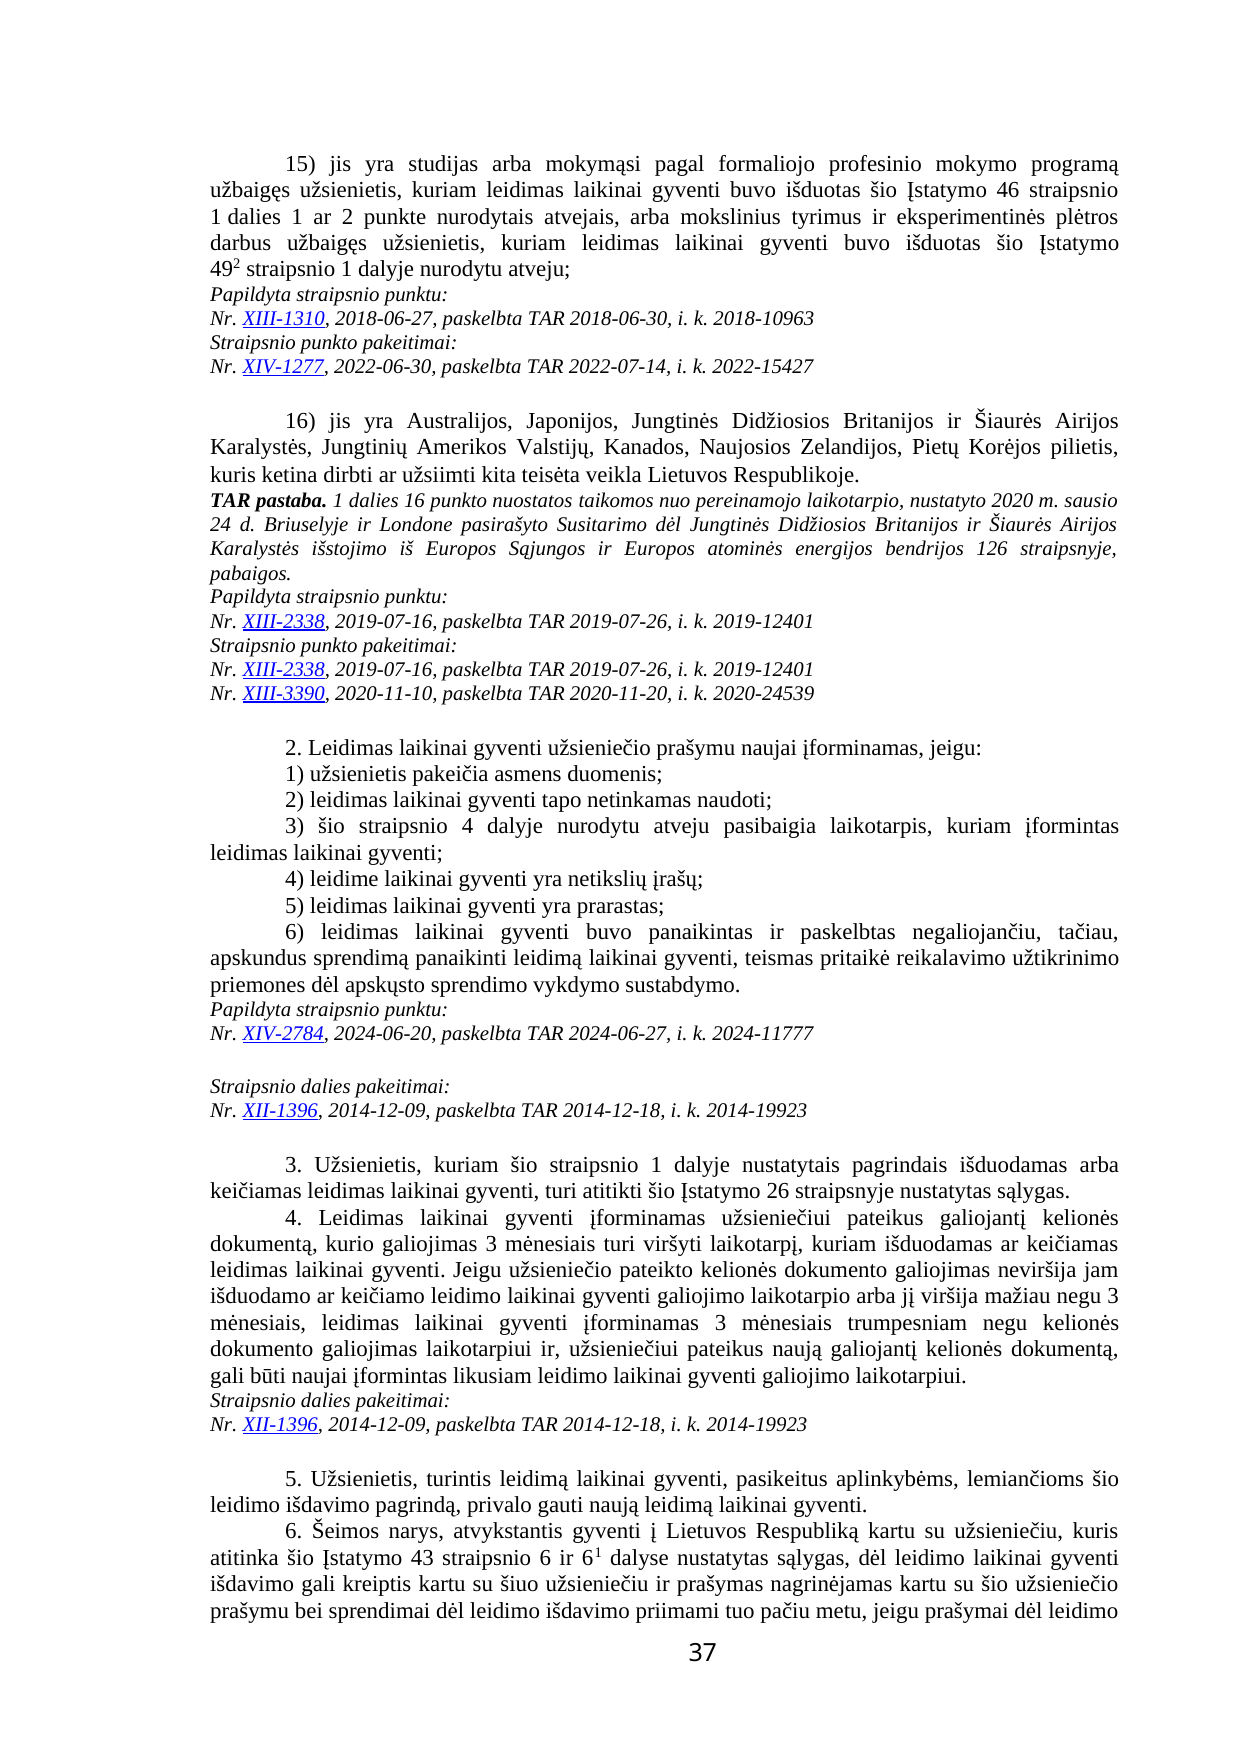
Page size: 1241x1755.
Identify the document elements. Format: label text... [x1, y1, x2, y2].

text 5) leidimas laikinai gyventi yra prarastas; [210, 892, 1120, 918]
text Straipsnio dalies pakeitimai: [210, 1074, 1120, 1098]
text Nr. XII-1396, 2014-12-09, paskelbta TAR 2014-12-18, i. k. 2014-19923 [210, 1098, 1120, 1122]
text Nr. XIII-2338, 2019-07-16, paskelbta TAR 2019-07-26, i. k. 2019-12401 [210, 657, 1120, 681]
text 5. Užsienietis, turintis leidimą laikinai gyventi, pasikeitus aplinkybėms, lemiančioms šio leidimo išdavimo pagrindą, privalo gauti naują leidimą laikinai gyventi. [210, 1465, 1120, 1518]
text Papildyta straipsnio punktu: [210, 282, 1120, 306]
text Papildyta straipsnio punktu: [210, 584, 1120, 608]
text Nr. XII-1396, 2014-12-09, paskelbta TAR 2014-12-18, i. k. 2014-19923 [210, 1412, 1120, 1436]
text Nr. XIII-1310, 2018-06-27, paskelbta TAR 2018-06-30, i. k. 2018-10963 [210, 306, 1120, 330]
text TAR pastaba. 1 dalies 16 punkto nuostatos taikomos nuo pereinamojo laikotarpio, nustatyto 2020 m. sausio 24 d. Briuselyje ir Londone pasirašyto Susitarimo dėl Jungtinės Didžiosios Britanijos ir Šiaurės Airijos Karalystės išstojimo iš Europos Sąjungos ir Europos atominės energijos bendrijos 126 straipsnyje, pabaigos. [210, 488, 1120, 584]
text Straipsnio punkto pakeitimai: [210, 330, 1120, 354]
text 6. Šeimos narys, atvykstantis gyventi į Lietuvos Respubliką kartu su užsieniečiu, kuris atitinka šio Įstatymo 43 straipsnio 6 ir 61 dalyse nustatytas sąlygas, dėl leidimo laikinai gyventi išdavimo gali kreiptis kartu su šiuo užsieniečiu ir prašymas nagrinėjamas kartu su šio užsieniečio prašymu bei sprendimai dėl leidimo išdavimo priimami tuo pačiu metu, jeigu prašymai dėl leidimo [210, 1518, 1120, 1623]
text 6) leidimas laikinai gyventi buvo panaikintas ir paskelbtas negaliojančiu, tačiau, apskundus sprendimą panaikinti leidimą laikinai gyventi, teismas pritaikė reikalavimo užtikrinimo priemones dėl apskųsto sprendimo vykdymo sustabdymo. [210, 918, 1120, 997]
text 4. Leidimas laikinai gyventi įforminamas užsieniečiui pateikus galiojantį kelionės dokumentą, kurio galiojimas 3 mėnesiais turi viršyti laikotarpį, kuriam išduodamas ar keičiamas leidimas laikinai gyventi. Jeigu užsieniečio pateikto kelionės dokumento galiojimas neviršija jam išduodamo ar keičiamo leidimo laikinai gyventi galiojimo laikotarpio arba jį viršija mažiau negu 3 mėnesiais, leidimas laikinai gyventi įforminamas 3 mėnesiais trumpesniam negu kelionės dokumento galiojimas laikotarpiui ir, užsieniečiui pateikus naują galiojantį kelionės dokumentą, gali būti naujai įformintas likusiam leidimo laikinai gyventi galiojimo laikotarpiui. [210, 1203, 1120, 1388]
text Nr. XIV-2784, 2024-06-20, paskelbta TAR 2024-06-27, i. k. 2024-11777 [210, 1021, 1120, 1045]
text 4) leidime laikinai gyventi yra netikslių įrašų; [210, 865, 1120, 892]
text 3. Užsienietis, kuriam šio straipsnio 1 dalyje nustatytais pagrindais išduodamas arba keičiamas leidimas laikinai gyventi, turi atitikti šio Įstatymo 26 straipsnyje nustatytas sąlygas. [210, 1151, 1120, 1203]
text Nr. XIII-2338, 2019-07-16, paskelbta TAR 2019-07-26, i. k. 2019-12401 [210, 608, 1120, 633]
text Nr. XIV-1277, 2022-06-30, paskelbta TAR 2022-07-14, i. k. 2022-15427 [210, 354, 1120, 378]
text 3) šio straipsnio 4 dalyje nurodytu atveju pasibaigia laikotarpis, kuriam įformintas leidimas laikinai gyventi; [210, 813, 1120, 865]
text 16) jis yra Australijos, Japonijos, Jungtinės Didžiosios Britanijos ir Šiaurės Airijos Karalystės, Jungtinių Amerikos Valstijų, Kanados, Naujosios Zelandijos, Pietų Korėjos pilietis, kuris ketina dirbti ar užsiimti kita teisėta veikla Lietuvos Respublikoje. [210, 407, 1120, 488]
text Straipsnio dalies pakeitimai: [210, 1388, 1120, 1412]
text 15) jis yra studijas arba mokymąsi pagal formaliojo profesinio mokymo programą užbaigęs užsienietis, kuriam leidimas laikinai gyventi buvo išduotas šio Įstatymo 46 straipsnio 1 dalies 1 ar 2 punkte nurodytais atvejais, arba mokslinius tyrimus ir eksperimentinės plėtros darbus užbaigęs užsienietis, kuriam leidimas laikinai gyventi buvo išduotas šio Įstatymo 492 straipsnio 1 dalyje nurodytu atveju; [210, 150, 1120, 282]
text Nr. XIII-3390, 2020-11-10, paskelbta TAR 2020-11-20, i. k. 2020-24539 [210, 681, 1120, 705]
text Papildyta straipsnio punktu: [210, 997, 1120, 1021]
text 1) užsienietis pakeičia asmens duomenis; [210, 760, 1120, 786]
text 2) leidimas laikinai gyventi tapo netinkamas naudoti; [210, 786, 1120, 813]
text Straipsnio punkto pakeitimai: [210, 633, 1120, 657]
text 2. Leidimas laikinai gyventi užsieniečio prašymu naujai įforminamas, jeigu: [210, 733, 1120, 760]
